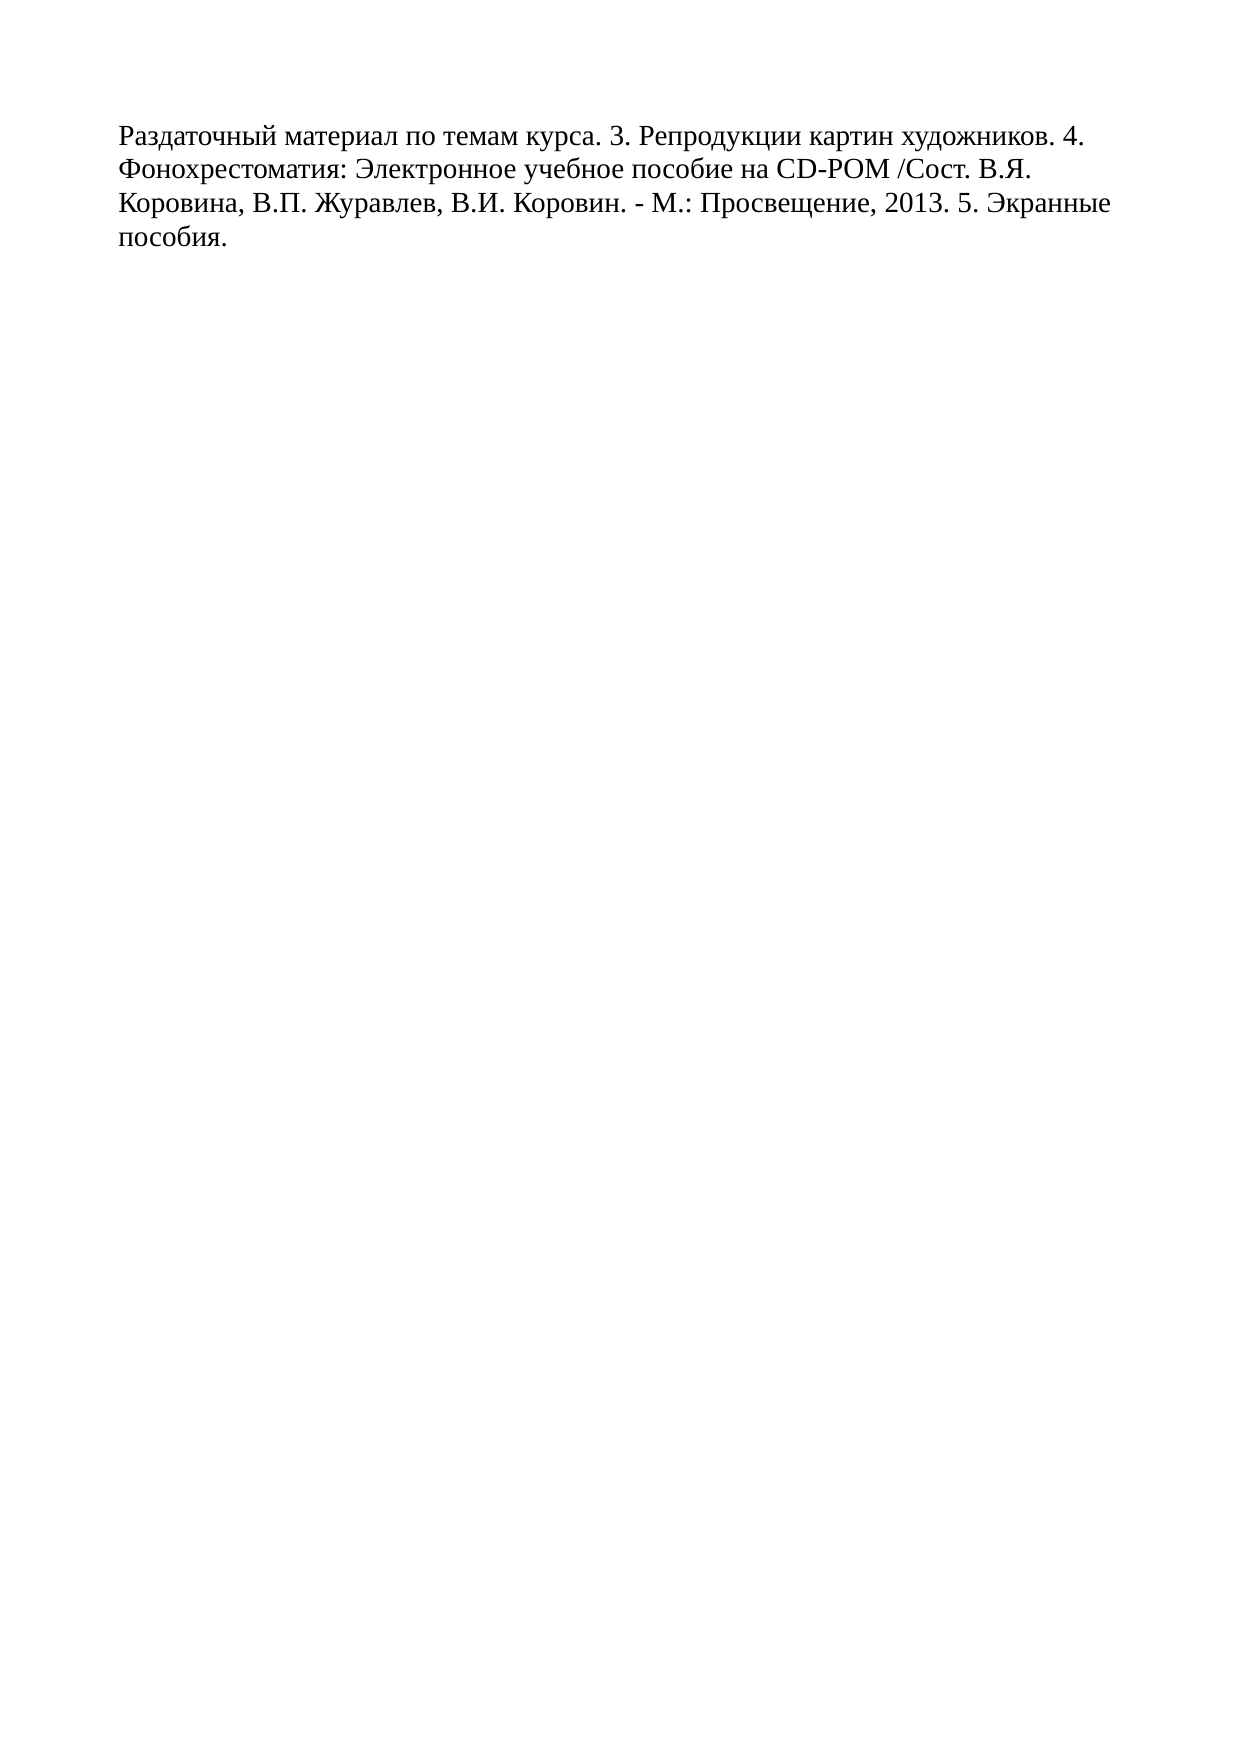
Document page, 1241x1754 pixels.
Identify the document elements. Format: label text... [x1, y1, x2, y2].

text Раздаточный материал по темам курса. 3. Репродукции картин художников. 4. Фонохрестоматия: Электронное учебное пособие на СD-PОМ /Сост. В.Я. Коровина, В.П. Журавлев, В.И. Коровин. - М.: Просвещение, 2013. 5. Экранные пособия. [118, 118, 1122, 252]
